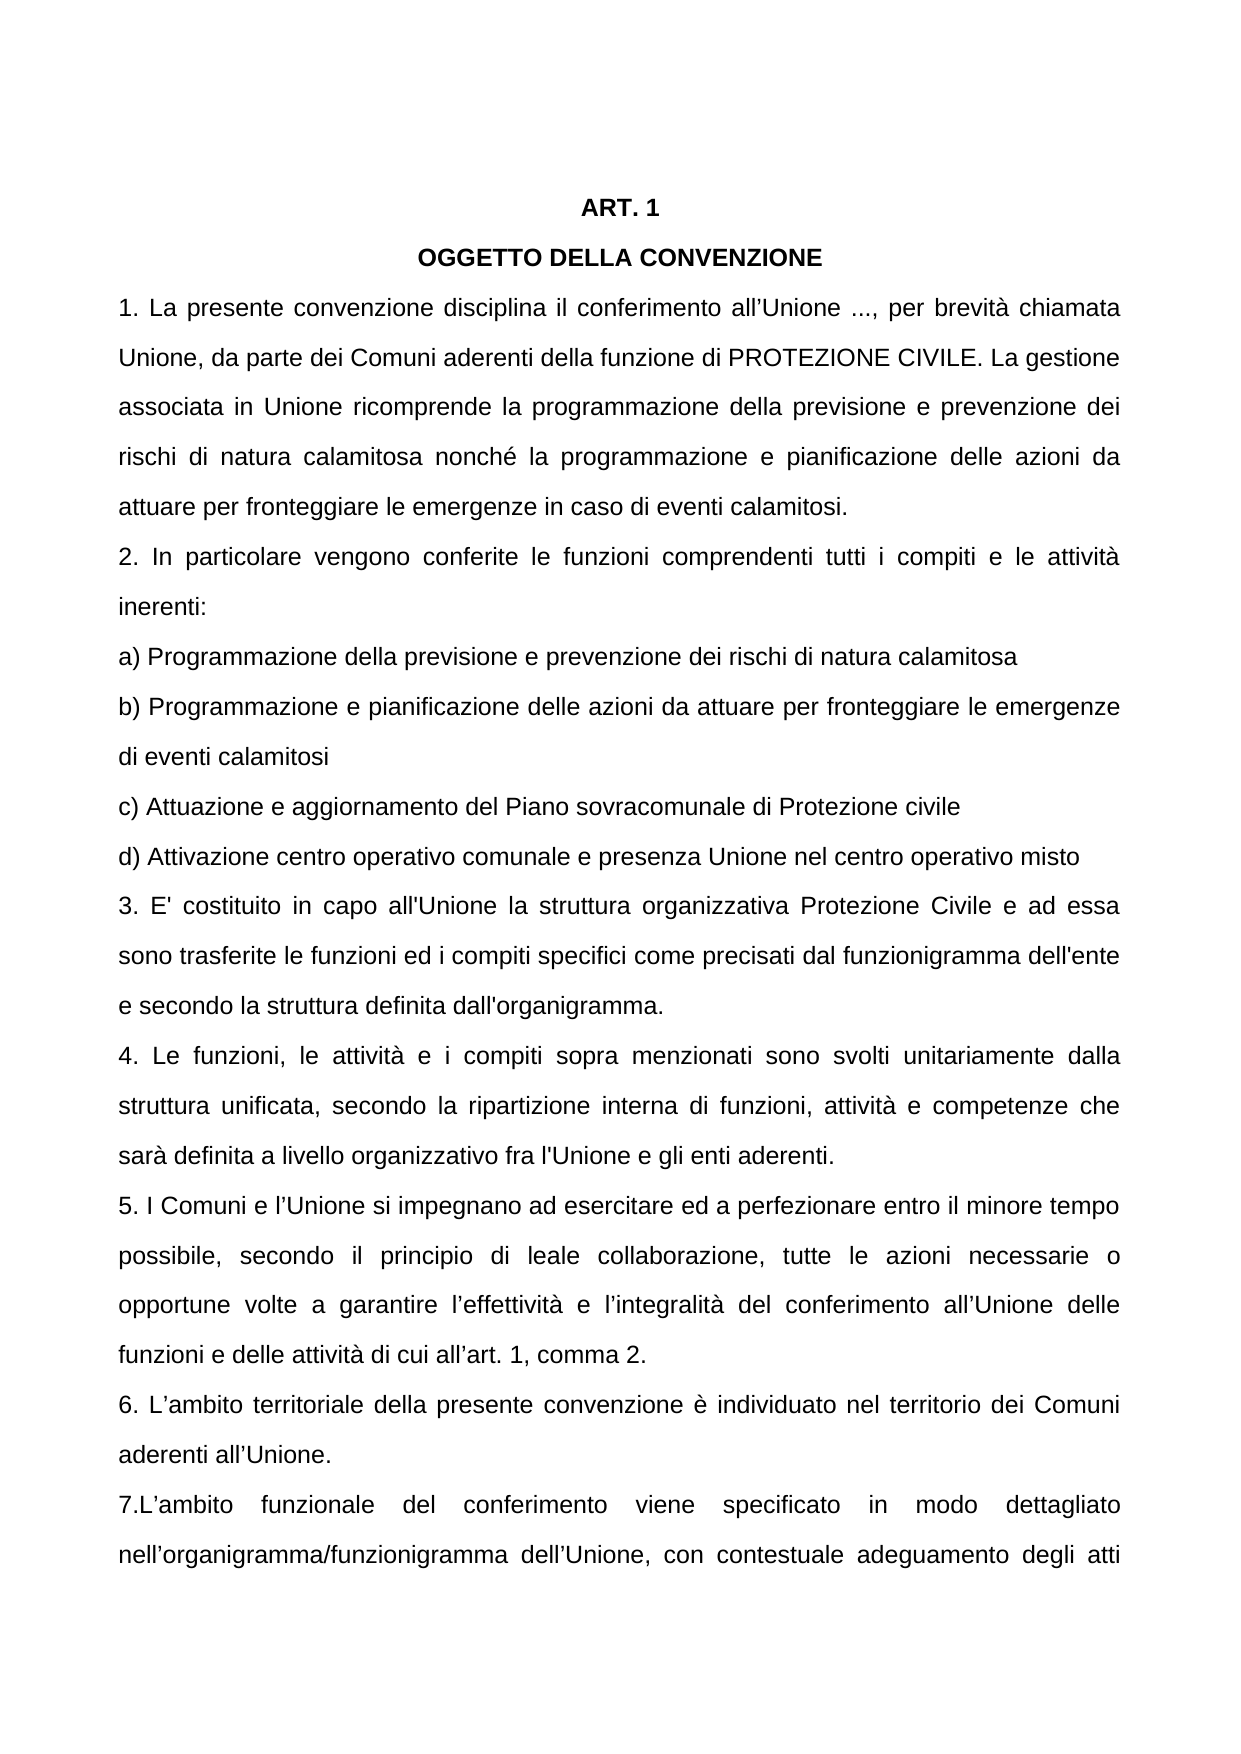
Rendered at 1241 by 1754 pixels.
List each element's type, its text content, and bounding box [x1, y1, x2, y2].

text d) Attivazione centro operativo comunale e presenza Unione nel centro operativo misto [118, 825, 1122, 875]
subtitle OGGETTO DELLA CONVENZIONE [118, 226, 1122, 276]
text b) Programmazione e pianificazione delle azioni da attuare per fronteggiare le emergenze di eventi calamitosi [118, 675, 1122, 775]
text c) Attuazione e aggiornamento del Piano sovracomunale di Protezione civile [118, 775, 1122, 825]
text 4. Le funzioni, le attività e i compiti sopra menzionati sono svolti unitariamente dalla struttura unificata, secondo la ripartizione interna di funzioni, attività e competenze che sarà definita a livello organizzativo fra l'Unione e gli enti aderenti. [118, 1024, 1122, 1174]
text 5. I Comuni e l’Unione si impegnano ad esercitare ed a perfezionare entro il minore tempo possibile, secondo il principio di leale collaborazione, tutte le azioni necessarie o opportune volte a garantire l’effettività e l’integralità del conferimento all’Unione delle funzioni e delle attività di cui all’art. 1, comma 2. [118, 1174, 1122, 1374]
text 2. In particolare vengono conferite le funzioni comprendenti tutti i compiti e le attività inerenti: [118, 526, 1122, 625]
text 6. L’ambito territoriale della presente convenzione è individuato nel territorio dei Comuni aderenti all’Unione. [118, 1374, 1122, 1474]
text 3. E' costituito in capo all'Unione la struttura organizzativa Protezione Civile e ad essa sono trasferite le funzioni ed i compiti specifici come precisati dal funzionigramma dell'ente e secondo la struttura definita dall'organigramma. [118, 875, 1122, 1024]
text 1. La presente convenzione disciplina il conferimento all’Unione ..., per brevità chiamata Unione, da parte dei Comuni aderenti della funzione di PROTEZIONE CIVILE. La gestione associata in Unione ricomprende la programmazione della previsione e prevenzione dei rischi di natura calamitosa nonché la programmazione e pianificazione delle azioni da attuare per fronteggiare le emergenze in caso di eventi calamitosi. [118, 276, 1122, 526]
text a) Programmazione della previsione e prevenzione dei rischi di natura calamitosa [118, 625, 1122, 675]
text 7.L’ambito funzionale del conferimento viene specificato in modo dettagliato nell’organigramma/funzionigramma dell’Unione, con contestuale adeguamento degli atti [118, 1474, 1122, 1573]
subtitle ART. 1 [118, 176, 1122, 226]
